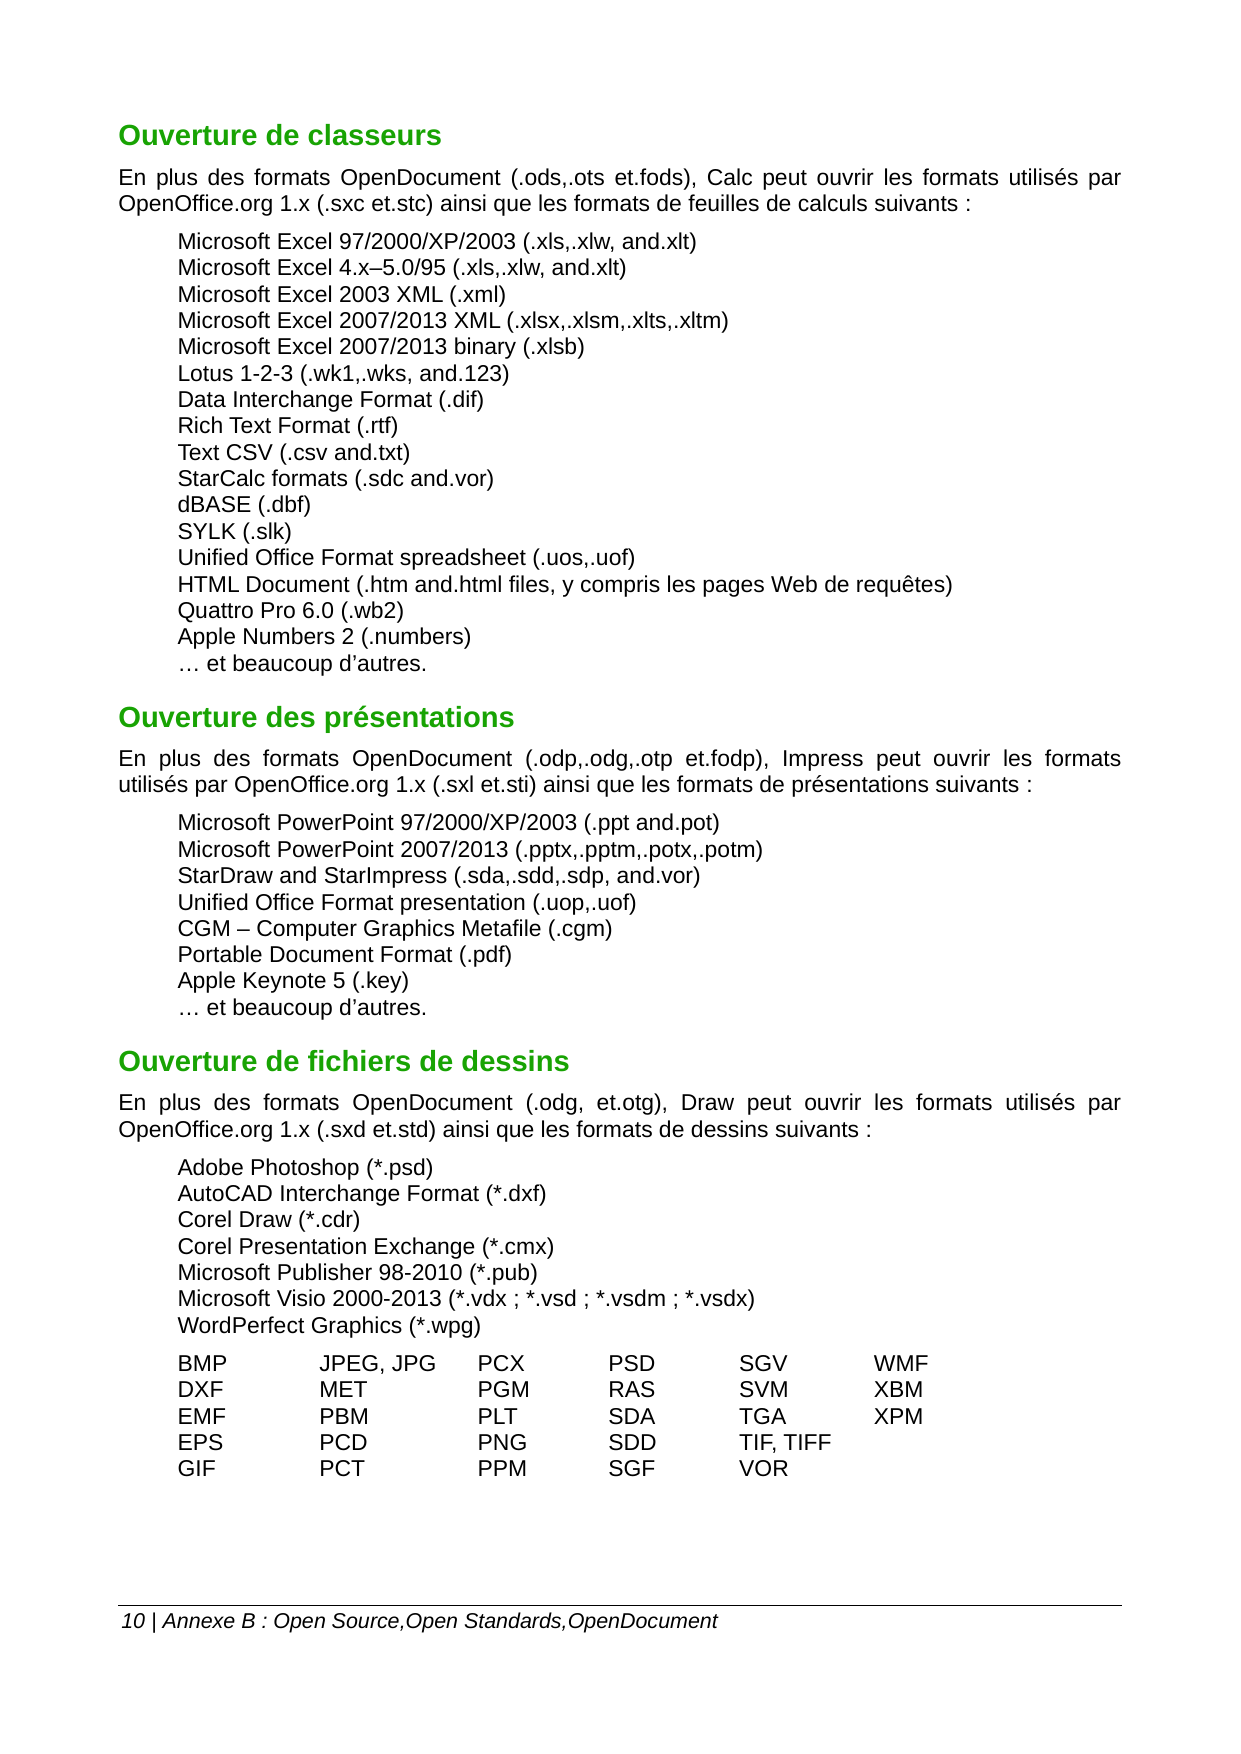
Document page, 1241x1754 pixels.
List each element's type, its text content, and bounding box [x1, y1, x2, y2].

table_cell PBM [319, 1403, 477, 1429]
table_cell TIF, TIFF [739, 1429, 874, 1455]
table_cell PPM [478, 1455, 608, 1482]
table_cell SDA [608, 1403, 739, 1429]
table_header BMP [178, 1350, 319, 1376]
subtitle Ouverture de fichiers de dessins [118, 1044, 1122, 1077]
table_cell XBM [874, 1376, 1119, 1403]
table_header PSD [608, 1350, 739, 1376]
table_header SGV [739, 1350, 874, 1376]
table_cell EPS [178, 1429, 319, 1455]
table_cell PNG [478, 1429, 608, 1455]
table_cell VOR [739, 1455, 874, 1482]
table_cell [874, 1455, 1119, 1482]
table_cell PLT [478, 1403, 608, 1429]
table_cell RAS [608, 1376, 739, 1403]
subtitle Ouverture des présentations [118, 699, 1122, 733]
text Adobe Photoshop (*.psd) AutoCAD Interchange Format (*.dxf) Corel Draw (*.cdr) Corel Presentation Exchange (*.cmx) Microsoft Publisher 98-2010 (*.pub) Microsoft Visio 2000-2013 (*.vdx ; *.vsd ; *.vsdm ; *.vsdx) WordPerfect Graphics (*.wpg) [177, 1154, 1122, 1338]
table_cell TGA [739, 1403, 874, 1429]
table_cell SVM [739, 1376, 874, 1403]
table_cell SGF [608, 1455, 739, 1482]
table_cell [874, 1429, 1119, 1455]
table_cell GIF [178, 1455, 319, 1482]
text Microsoft Excel 97/2000/XP/2003 (.xls,.xlw, and.xlt) Microsoft Excel 4.x–5.0/95 (.xls,.xlw, and.xlt) Microsoft Excel 2003 XML (.xml) Microsoft Excel 2007/2013 XML (.xlsx,.xlsm,.xlts,.xltm) Microsoft Excel 2007/2013 binary (.xlsb) Lotus 1-2-3 (.wk1,.wks, and.123) Data Interchange Format (.dif) Rich Text Format (.rtf) Text CSV (.csv and.txt) StarCalc formats (.sdc and.vor) dBASE (.dbf) SYLK (.slk) Unified Office Format spreadsheet (.uos,.uof) HTML Document (.htm and.html files, y compris les pages Web de requêtes) Quattro Pro 6.0 (.wb2) Apple Numbers 2 (.numbers) … et beaucoup d’autres. [177, 228, 1122, 676]
text Microsoft PowerPoint 97/2000/XP/2003 (.ppt and.pot) Microsoft PowerPoint 2007/2013 (.pptx,.pptm,.potx,.potm) StarDraw and StarImpress (.sda,.sdd,.sdp, and.vor) Unified Office Format presentation (.uop,.uof) CGM – Computer Graphics Metafile (.cgm) Portable Document Format (.pdf) Apple Keynote 5 (.key) … et beaucoup d’autres. [177, 809, 1122, 1020]
table_cell MET [319, 1376, 477, 1403]
text En plus des formats OpenDocument (.odp,.odg,.otp et.fodp), Impress peut ouvrir les formats utilisés par OpenOffice.org 1.x (.sxl et.sti) ainsi que les formats de présentations suivants : [118, 745, 1122, 798]
table_cell DXF [178, 1376, 319, 1403]
table_cell PCD [319, 1429, 477, 1455]
table_cell XPM [874, 1403, 1119, 1429]
text En plus des formats OpenDocument (.ods,.ots et.fods), Calc peut ouvrir les formats utilisés par OpenOffice.org 1.x (.sxc et.stc) ainsi que les formats de feuilles de calculs suivants : [118, 163, 1122, 216]
table_header WMF [874, 1350, 1119, 1376]
text En plus des formats OpenDocument (.odg, et.otg), Draw peut ouvrir les formats utilisés par OpenOffice.org 1.x (.sxd et.std) ainsi que les formats de dessins suivants : [118, 1089, 1122, 1142]
table_header JPEG, JPG [319, 1350, 477, 1376]
table_cell PGM [478, 1376, 608, 1403]
subtitle Ouverture de classeurs [118, 118, 1122, 152]
table_cell EMF [178, 1403, 319, 1429]
table_cell SDD [608, 1429, 739, 1455]
table_header PCX [478, 1350, 608, 1376]
table_cell PCT [319, 1455, 477, 1482]
